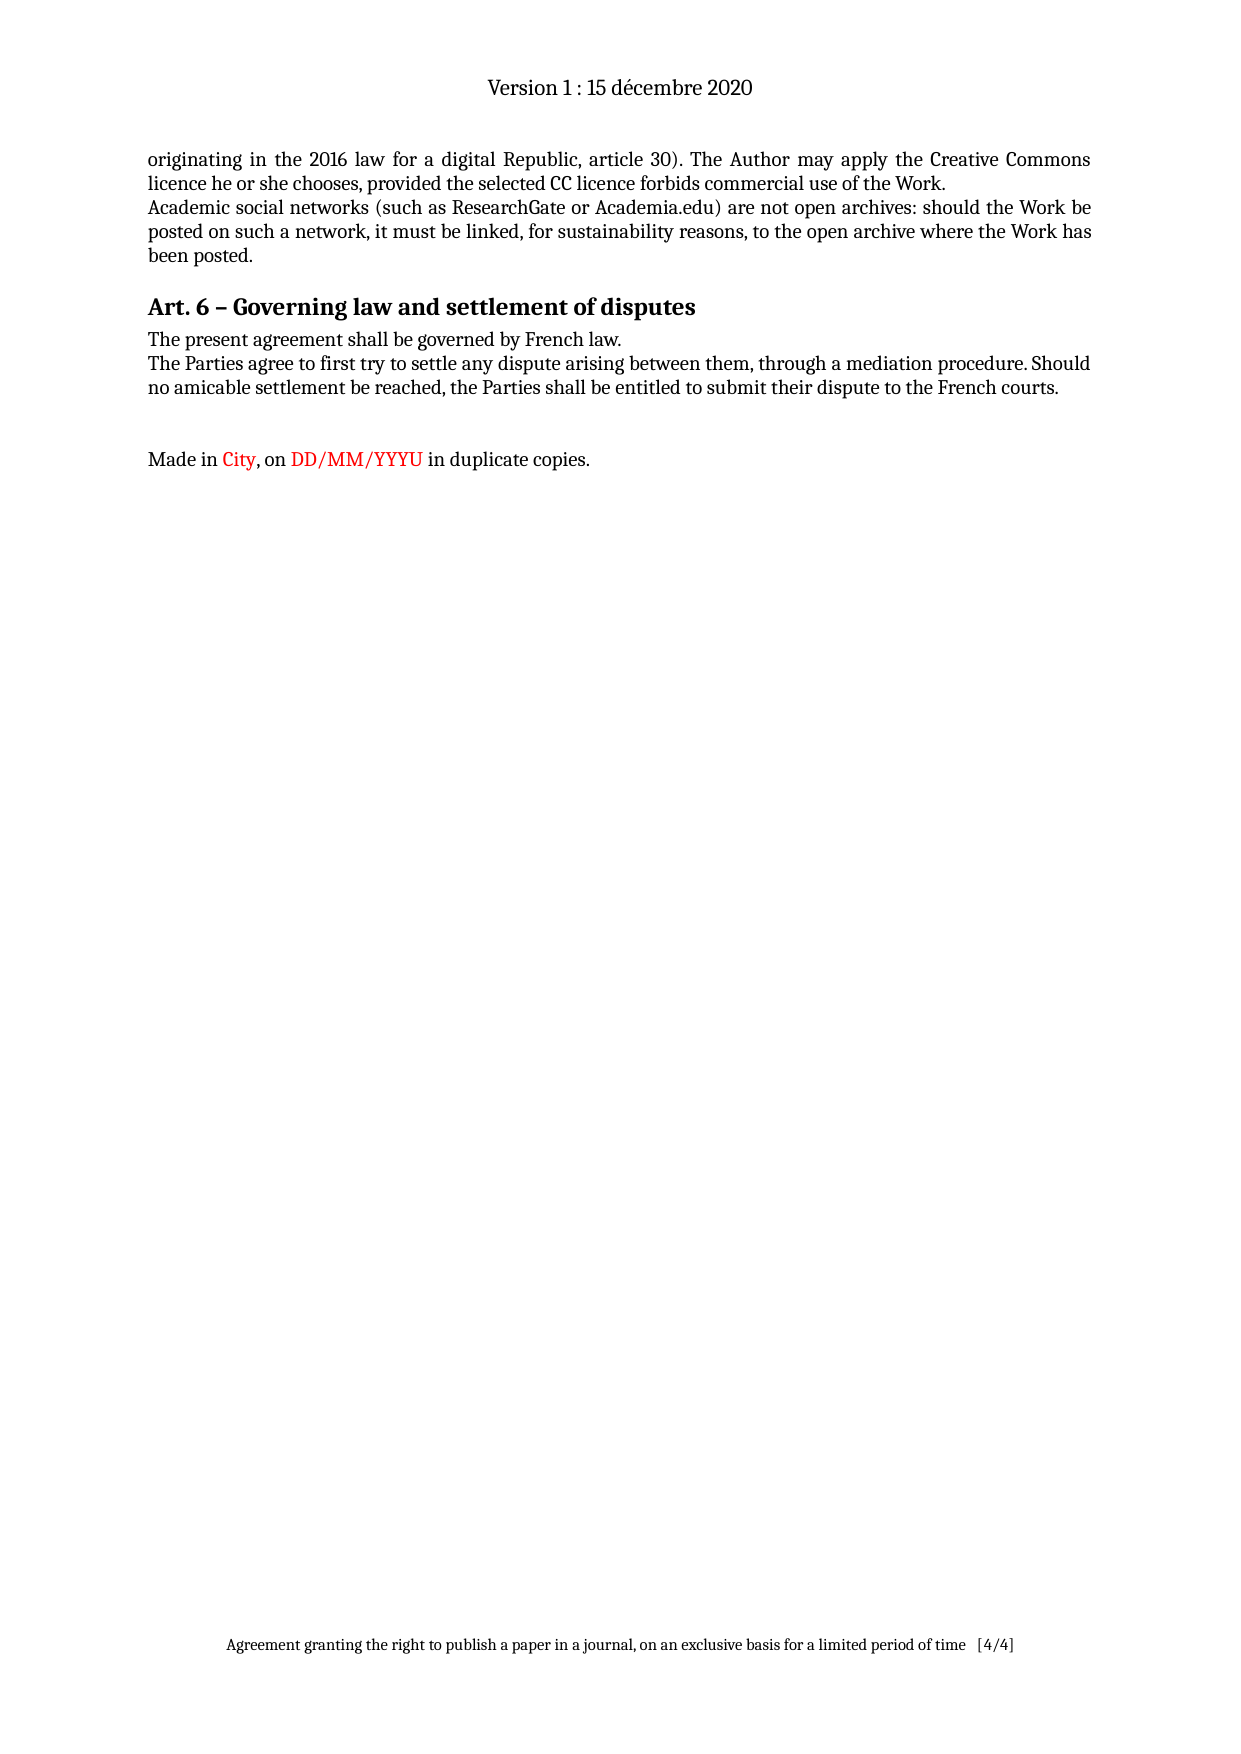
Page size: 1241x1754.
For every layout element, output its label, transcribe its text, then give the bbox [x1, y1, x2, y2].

text The present agreement shall be governed by French law. [148, 327, 1092, 351]
text Made in City, on DD/MM/YYYU in duplicate copies. [148, 447, 1092, 471]
text Academic social networks (such as ResearchGate or Academia.edu) are not open archives: should the Work be posted on such a network, it must be linked, for sustainability reasons, to the open archive where the Work has been posted. [148, 196, 1092, 267]
text originating in the 2016 law for a digital Republic, article 30). The Author may apply the Creative Commons licence he or she chooses, provided the selected CC licence forbids commercial use of the Work. [148, 148, 1092, 196]
subtitle Art. 6 – Governing law and settlement of disputes [148, 292, 1092, 321]
text The Parties agree to first try to settle any dispute arising between them, through a mediation procedure. Should no amicable settlement be reached, the Parties shall be entitled to submit their dispute to the French courts. [148, 351, 1092, 399]
